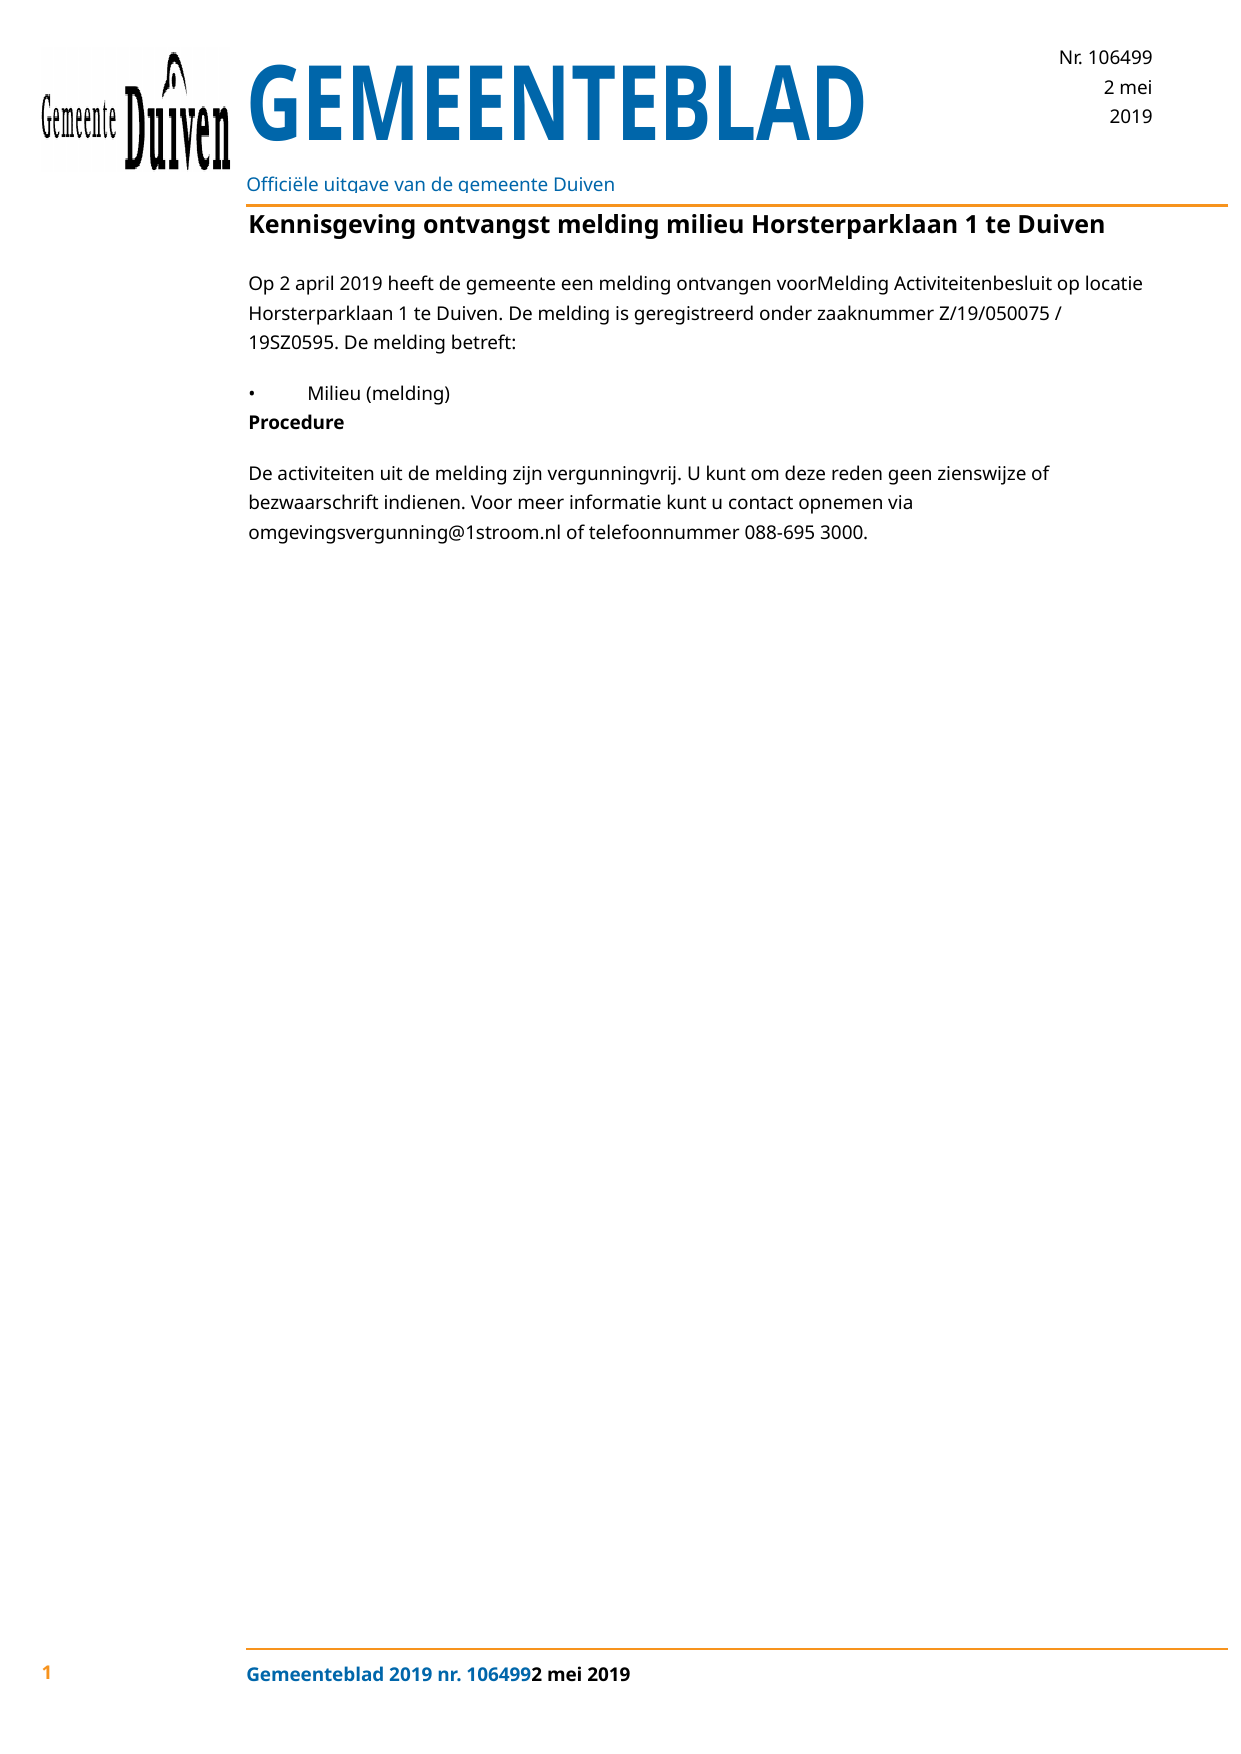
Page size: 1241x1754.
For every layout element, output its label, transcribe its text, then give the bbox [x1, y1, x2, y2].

list Milieu (melding) [248, 380, 1152, 406]
text De activiteiten uit de melding zijn vergunningvrij. U kunt om deze reden geen zienswijze of bezwaarschrift indienen. Voor meer informatie kunt u contact opnemen via omgevingsvergunning@1stroom.nl of telefoonnummer 088-695 3000. [248, 460, 1152, 545]
text Procedure [248, 409, 1152, 435]
picture [41, 47, 231, 172]
text Op 2 april 2019 heeft de gemeente een melding ontvangen voorMelding Activiteitenbesluit op locatie Horsterparklaan 1 te Duiven. De melding is geregistreerd onder zaaknummer Z/19/050075 / 19SZ0595. De melding betreft: [248, 270, 1152, 355]
text Kennisgeving ontvangst melding milieu Horsterparklaan 1 te Duiven [248, 207, 1152, 241]
